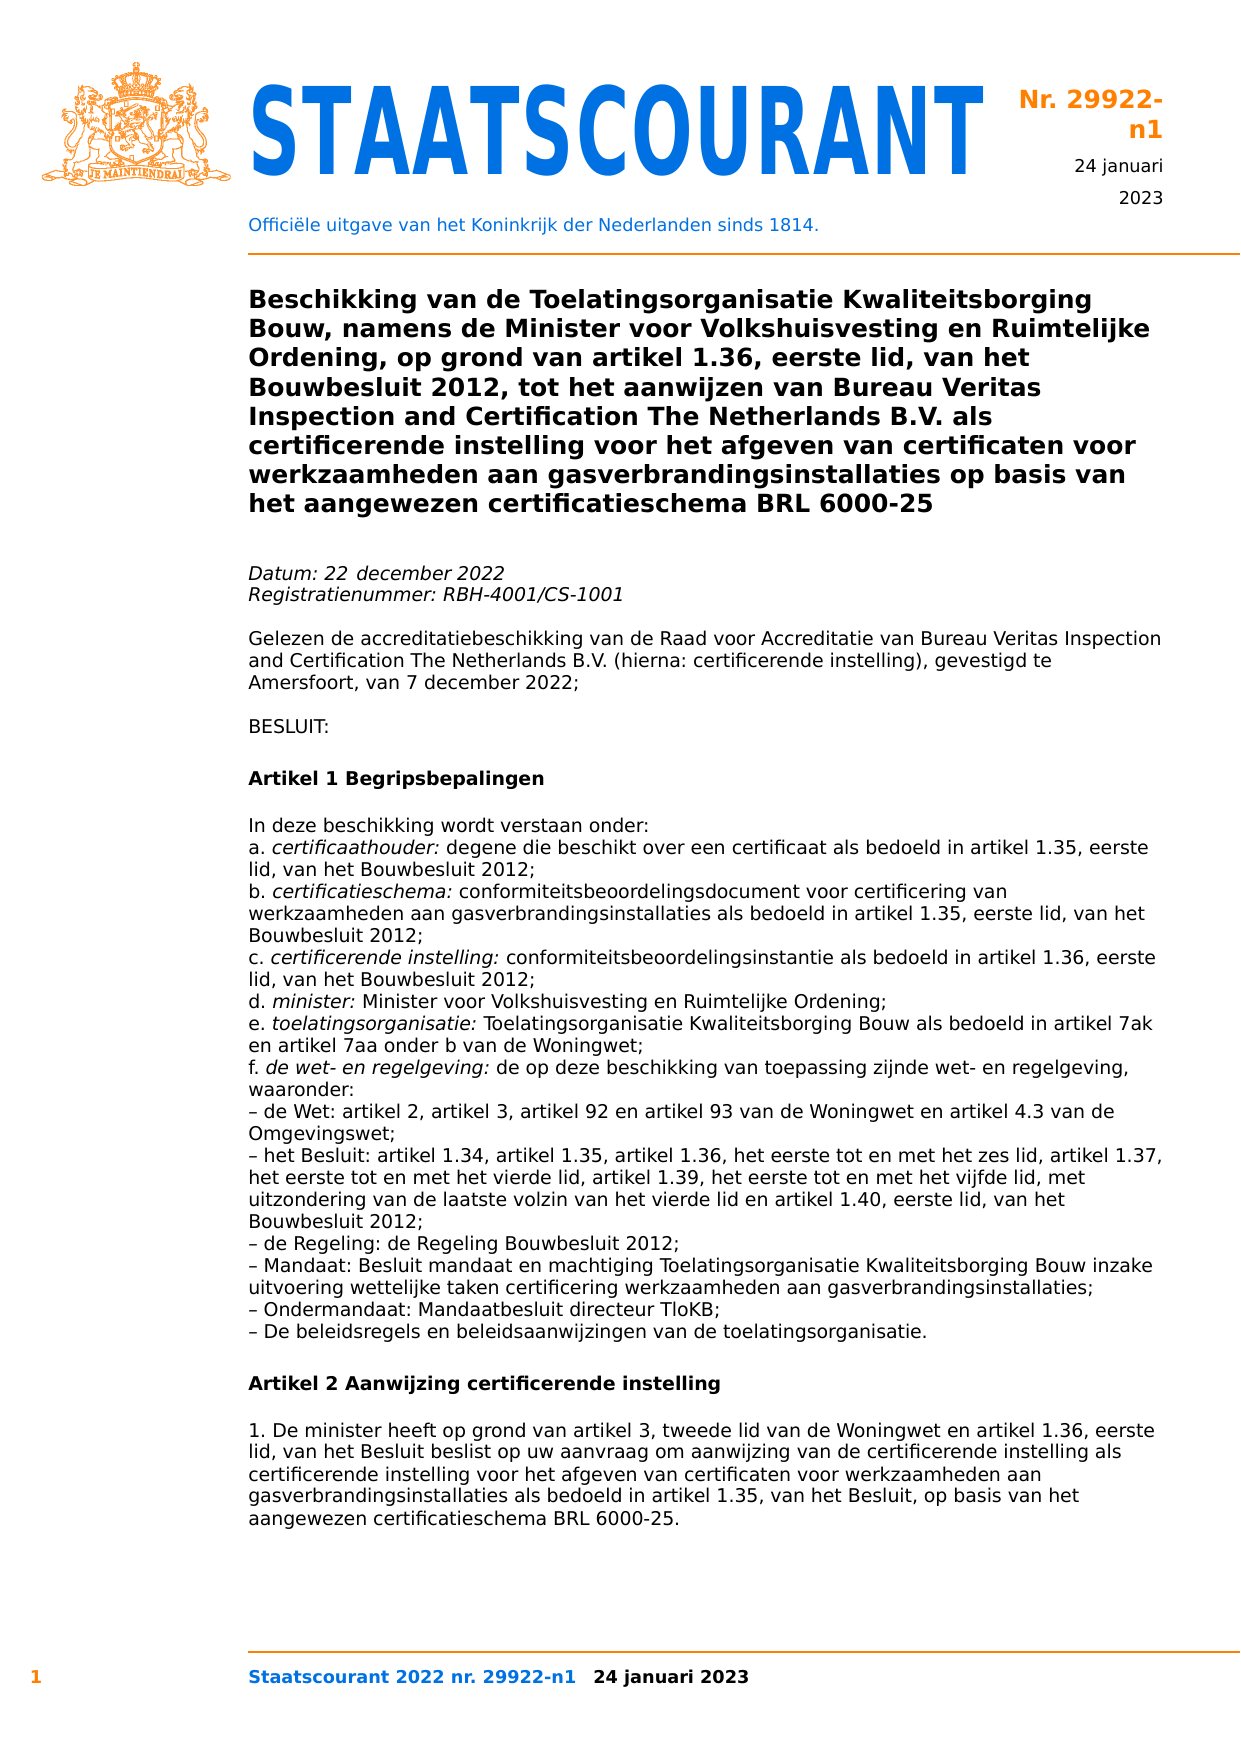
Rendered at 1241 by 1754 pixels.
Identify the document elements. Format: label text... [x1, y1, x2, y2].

table_cell 2023 [998, 183, 1240, 215]
subtitle Beschikking van de Toelatingsorganisatie Kwaliteitsborging Bouw, namens de Minister voor Volkshuisvesting en Ruimtelijke Ordening, op grond van artikel 1.36, eerste lid, van het Bouwbesluit 2012, tot het aanwijzen van Bureau Veritas Inspection and Certification The Netherlands B.V. als certificerende instelling voor het afgeven van certificaten voor werkzaamheden aan gasverbrandingsinstallaties op basis van het aangewezen certificatieschema BRL 6000-25 [248, 285, 1163, 519]
text – De beleidsregels en beleidsaanwijzingen van de toelatingsorganisatie. [248, 1321, 1163, 1342]
text – het Besluit: artikel 1.34, artikel 1.35, artikel 1.36, het eerste tot en met het zes lid, artikel 1.37, het eerste tot en met het vierde lid, artikel 1.39, het eerste tot en met het vijfde lid, met uitzondering van de laatste volzin van het vierde lid en artikel 1.40, eerste lid, van het Bouwbesluit 2012; [248, 1145, 1163, 1233]
subtitle Artikel 1 Begripsbepalingen [248, 768, 1163, 790]
text d. minister: Minister voor Volkshuisvesting en Ruimtelijke Ordening; [248, 991, 1163, 1013]
text 1. De minister heeft op grond van artikel 3, tweede lid van de Woningwet en artikel 1.36, eerste lid, van het Besluit beslist op uw aanvraag om aanwijzing van de certificerende instelling als certificerende instelling voor het afgeven van certificaten voor werkzaamheden aan gasverbrandingsinstallaties als bedoeld in artikel 1.35, van het Besluit, op basis van het aangewezen certificatieschema BRL 6000-25. [248, 1419, 1163, 1529]
text Gelezen de accreditatiebeschikking van de Raad voor Accreditatie van Bureau Veritas Inspection and Certification The Netherlands B.V. (hierna: certificerende instelling), gevestigd te Amersfoort, van 7 december 2022; [248, 628, 1163, 694]
text Registratienummer: RBH-4001/CS-1001 [248, 584, 1163, 606]
table_cell 24 januari [998, 150, 1240, 182]
text – de Regeling: de Regeling Bouwbesluit 2012; [248, 1233, 1163, 1254]
table_header STAATSCOURANT [248, 62, 998, 215]
table_cell Officiële uitgave van het Koninkrijk der Nederlanden sinds 1814. [248, 215, 1240, 253]
table_header [25, 62, 248, 253]
text – Ondermandaat: Mandaatbesluit directeur TloKB; [248, 1298, 1163, 1321]
text e. toelatingsorganisatie: Toelatingsorganisatie Kwaliteitsborging Bouw als bedoeld in artikel 7ak en artikel 7aa onder b van de Woningwet; [248, 1013, 1163, 1057]
text c. certificerende instelling: conformiteitsbeoordelingsinstantie als bedoeld in artikel 1.36, eerste lid, van het Bouwbesluit 2012; [248, 947, 1163, 991]
text Datum: 22 december 2022 [248, 562, 1163, 584]
picture [41, 62, 231, 186]
text b. certificatieschema: conformiteitsbeoordelingsdocument voor certificering van werkzaamheden aan gasverbrandingsinstallaties als bedoeld in artikel 1.35, eerste lid, van het Bouwbesluit 2012; [248, 881, 1163, 947]
text – Mandaat: Besluit mandaat en machtiging Toelatingsorganisatie Kwaliteitsborging Bouw inzake uitvoering wettelijke taken certificering werkzaamheden aan gasverbrandingsinstallaties; [248, 1254, 1163, 1298]
table_header Nr. 29922-n1 [998, 62, 1240, 150]
text BESLUIT: [248, 716, 1163, 738]
subtitle Artikel 2 Aanwijzing certificerende instelling [248, 1372, 1163, 1394]
text – de Wet: artikel 2, artikel 3, artikel 92 en artikel 93 van de Woningwet en artikel 4.3 van de Omgevingswet; [248, 1101, 1163, 1145]
text f. de wet- en regelgeving: de op deze beschikking van toepassing zijnde wet- en regelgeving, waaronder: [248, 1057, 1163, 1101]
text a. certificaathouder: degene die beschikt over een certificaat als bedoeld in artikel 1.35, eerste lid, van het Bouwbesluit 2012; [248, 837, 1163, 881]
text In deze beschikking wordt verstaan onder: [248, 815, 1163, 837]
